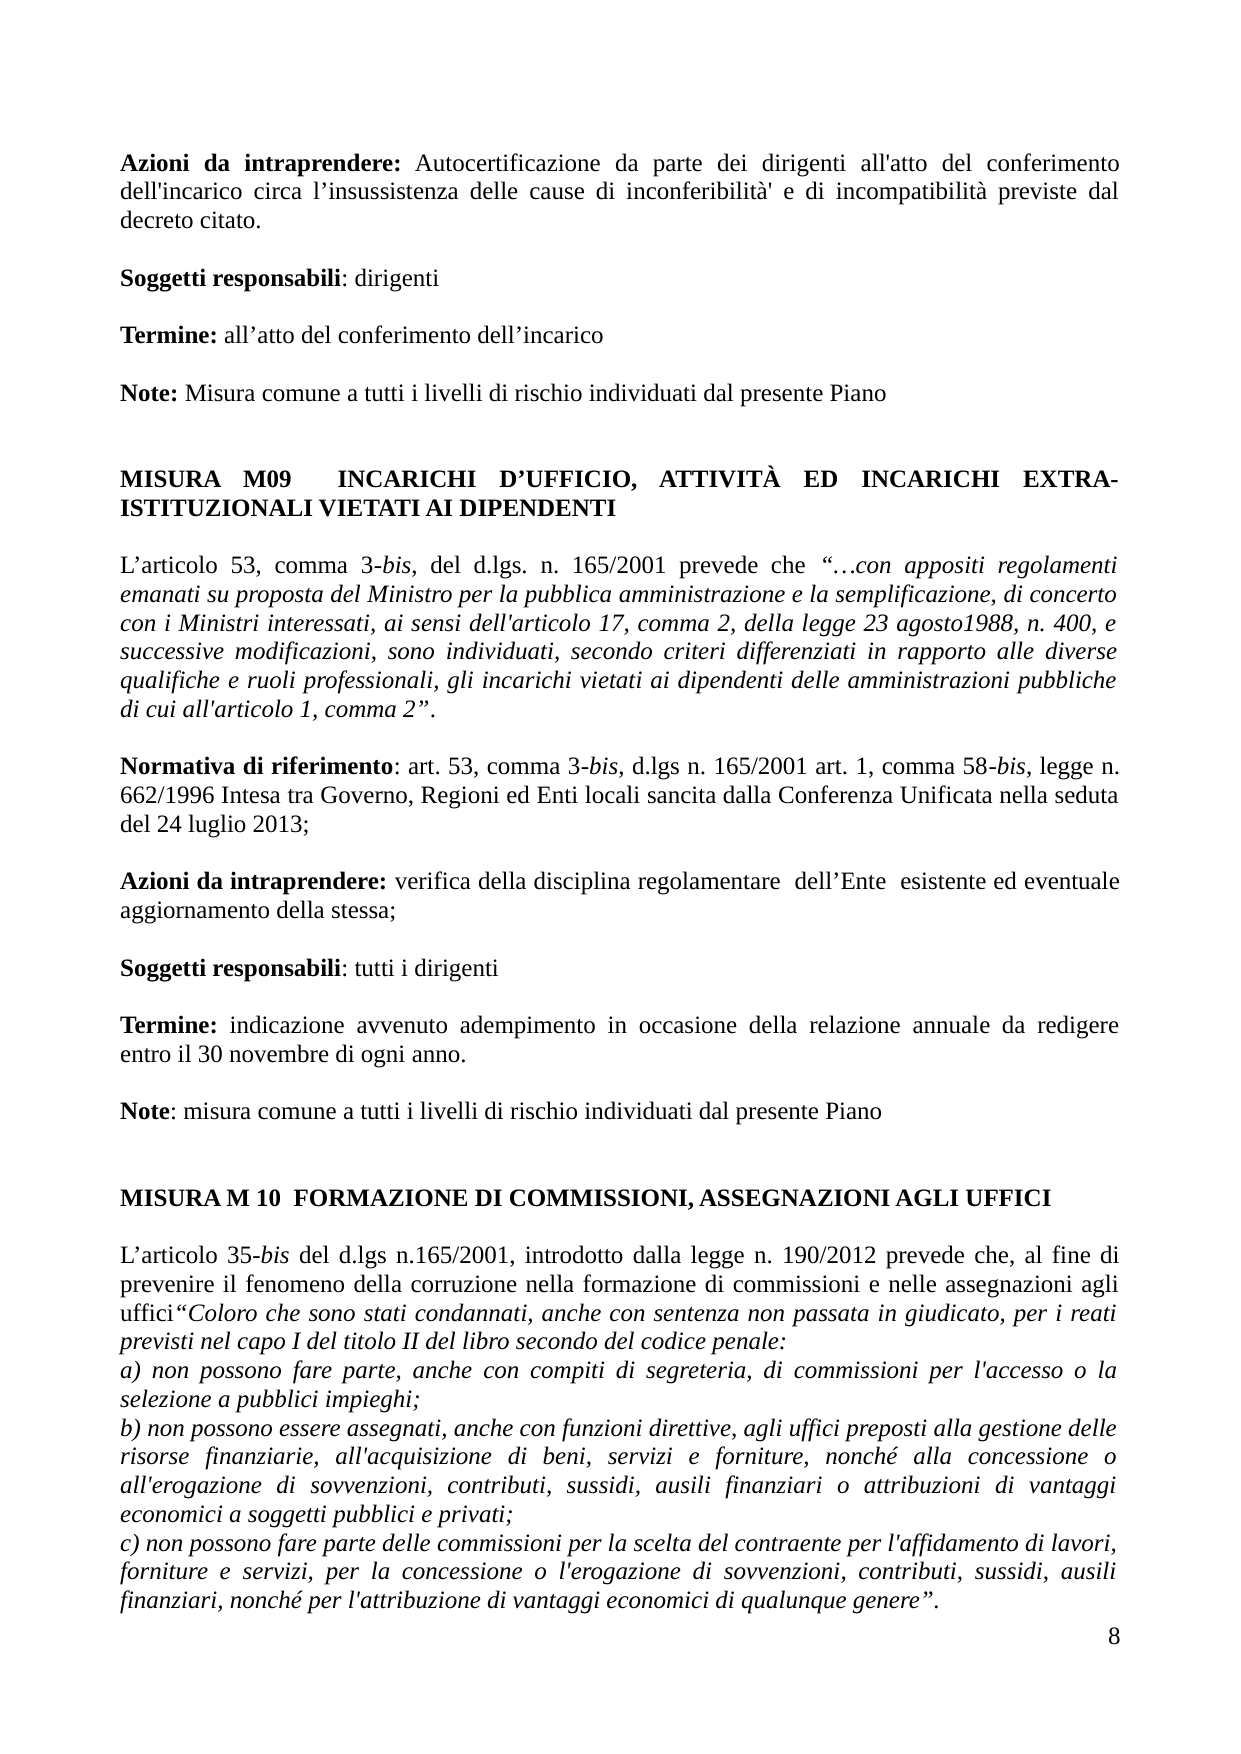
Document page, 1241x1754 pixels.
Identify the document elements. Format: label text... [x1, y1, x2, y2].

text Note: misura comune a tutti i livelli di rischio individuati dal presente Piano [120, 1096, 1120, 1125]
text b) non possono essere assegnati, anche con funzioni direttive, agli uffici preposti alla gestione delle risorse finanziarie, all'acquisizione di beni, servizi e forniture, nonché alla concessione o all'erogazione di sovvenzioni, contributi, sussidi, ausili finanziari o attribuzioni di vantaggi economici a soggetti pubblici e privati; [120, 1413, 1120, 1528]
text Azioni da intraprendere: Autocertificazione da parte dei dirigenti all'atto del conferimento dell'incarico circa l’insussistenza delle cause di inconferibilità' e di incompatibilità previste dal decreto citato. [120, 148, 1120, 234]
text Termine: all’atto del conferimento dell’incarico [120, 320, 1120, 349]
text L’articolo 53, comma 3-bis, del d.lgs. n. 165/2001 prevede che “…con appositi regolamenti emanati su proposta del Ministro per la pubblica amministrazione e la semplificazione, di concerto con i Ministri interessati, ai sensi dell'articolo 17, comma 2, della legge 23 agosto1988, n. 400, e successive modificazioni, sono individuati, secondo criteri differenziati in rapporto alle diverse qualifiche e ruoli professionali, gli incarichi vietati ai dipendenti delle amministrazioni pubbliche di cui all'articolo 1, comma 2”. [120, 550, 1120, 723]
text Termine: indicazione avvenuto adempimento in occasione della relazione annuale da redigere entro il 30 novembre di ogni anno. [120, 1010, 1120, 1068]
text Soggetti responsabili: dirigenti [120, 263, 1120, 291]
text c) non possono fare parte delle commissioni per la scelta del contraente per l'affidamento di lavori, forniture e servizi, per la concessione o l'erogazione di sovvenzioni, contributi, sussidi, ausili finanziari, nonché per l'attribuzione di vantaggi economici di qualunque genere”. [120, 1528, 1120, 1614]
text MISURA M09 INCARICHI D’UFFICIO, ATTIVITÀ ED INCARICHI EXTRA-ISTITUZIONALI VIETATI AI DIPENDENTI [120, 464, 1120, 521]
text MISURA M 10 FORMAZIONE DI COMMISSIONI, ASSEGNAZIONI AGLI UFFICI [120, 1183, 1120, 1211]
text Note: Misura comune a tutti i livelli di rischio individuati dal presente Piano [120, 378, 1120, 406]
text Azioni da intraprendere: verifica della disciplina regolamentare dell’Ente esistente ed eventuale aggiornamento della stessa; [120, 866, 1120, 924]
text a) non possono fare parte, anche con compiti di segreteria, di commissioni per l'accesso o la selezione a pubblici impieghi; [120, 1355, 1120, 1413]
text L’articolo 35-bis del d.lgs n.165/2001, introdotto dalla legge n. 190/2012 prevede che, al fine di prevenire il fenomeno della corruzione nella formazione di commissioni e nelle assegnazioni agli uffici“Coloro che sono stati condannati, anche con sentenza non passata in giudicato, per i reati previsti nel capo I del titolo II del libro secondo del codice penale: [120, 1240, 1120, 1355]
text Normativa di riferimento: art. 53, comma 3-bis, d.lgs n. 165/2001 art. 1, comma 58-bis, legge n. 662/1996 Intesa tra Governo, Regioni ed Enti locali sancita dalla Conferenza Unificata nella seduta del 24 luglio 2013; [120, 751, 1120, 838]
text Soggetti responsabili: tutti i dirigenti [120, 953, 1120, 981]
